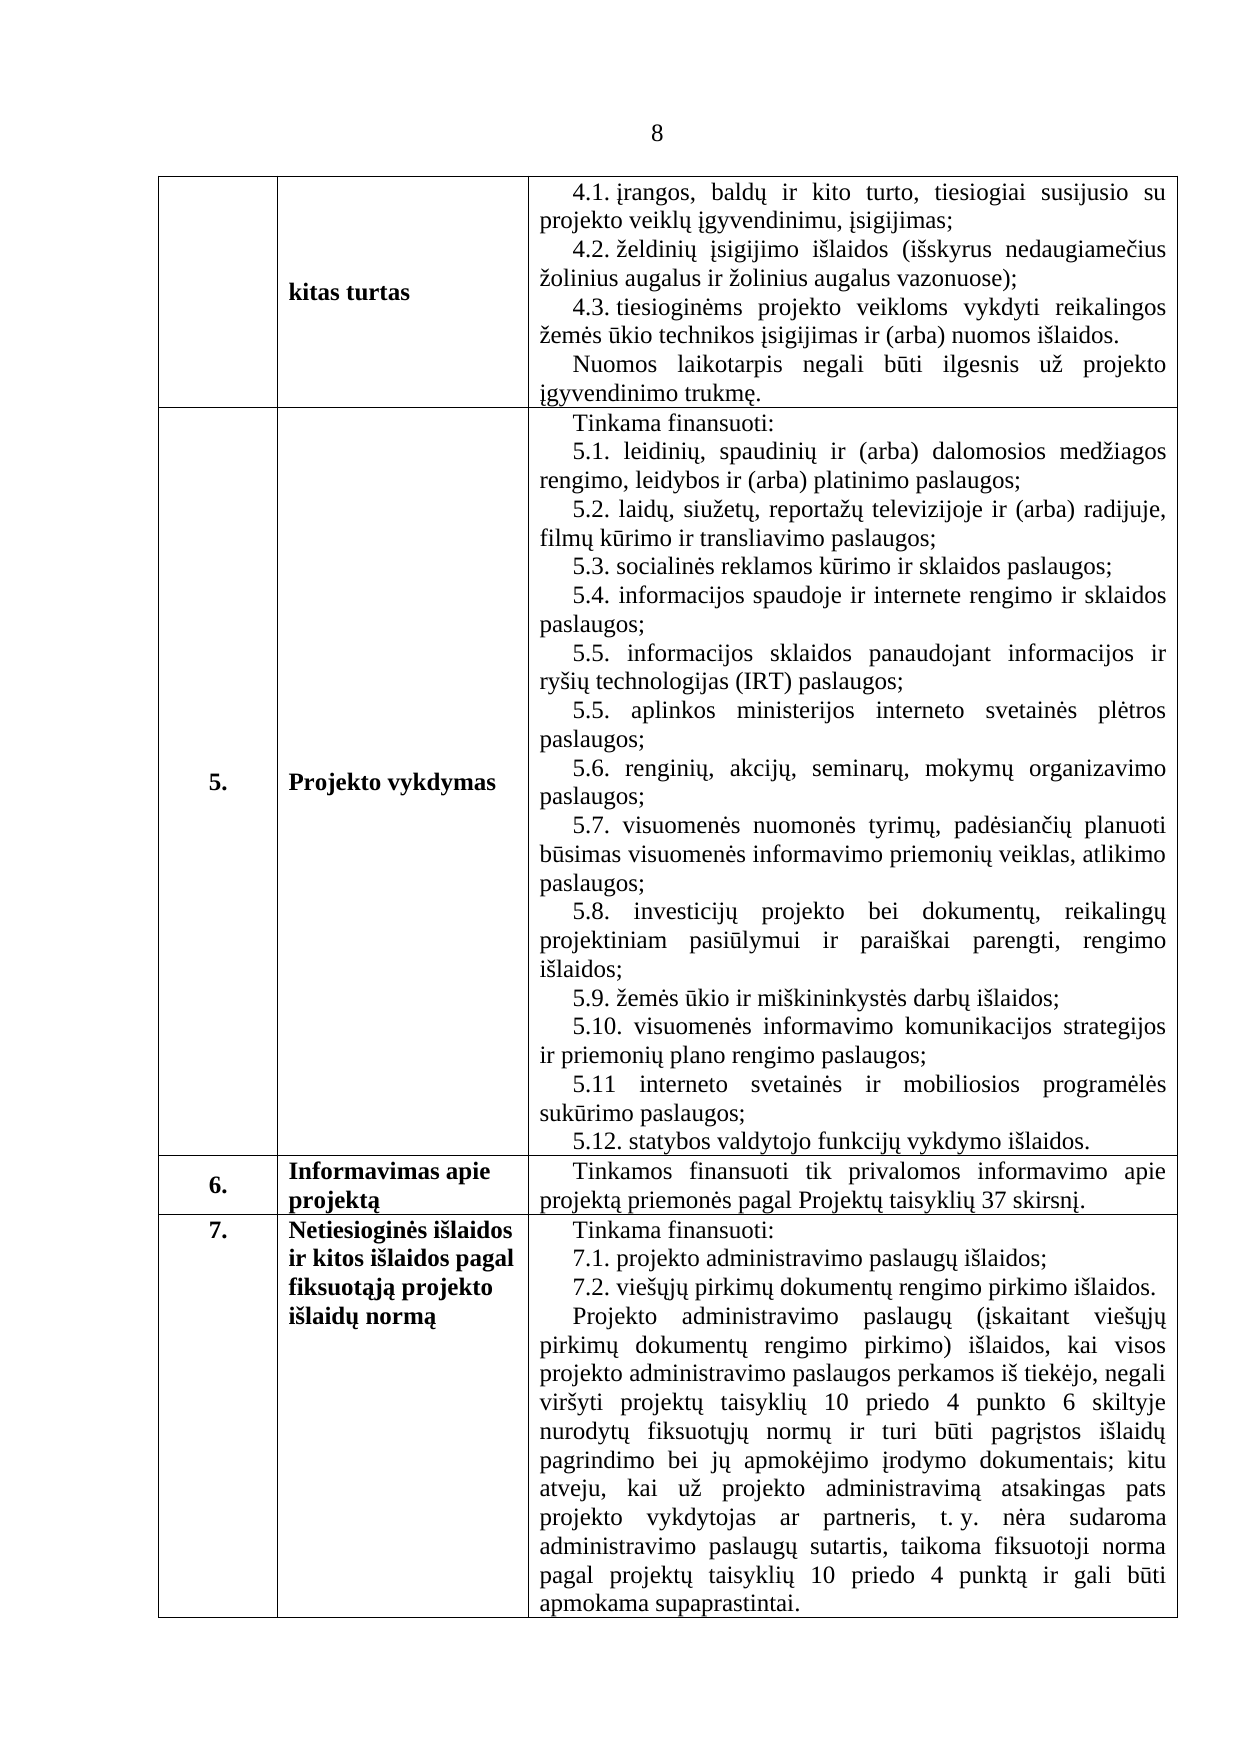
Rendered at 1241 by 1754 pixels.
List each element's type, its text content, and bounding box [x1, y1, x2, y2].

table_cell Tinkama finansuoti: 7.1. projekto administravimo paslaugų išlaidos; 7.2. viešųjų pirkimų dokumentų rengimo pirkimo išlaidos. Projekto administravimo paslaugų (įskaitant viešųjų pirkimų dokumentų rengimo pirkimo) išlaidos, kai visos projekto administravimo paslaugos perkamos iš tiekėjo, negali viršyti projektų taisyklių 10 priedo 4 punkto 6 skiltyje nurodytų fiksuotųjų normų ir turi būti pagrįstos išlaidų pagrindimo bei jų apmokėjimo įrodymo dokumentais; kitu atveju, kai už projekto administravimą atsakingas pats projekto vykdytojas ar partneris, t. y. nėra sudaroma administravimo paslaugų sutartis, taikoma fiksuotoji norma pagal projektų taisyklių 10 priedo 4 punktą ir gali būti apmokama supaprastintai. [529, 1215, 1177, 1617]
table_cell kitas turtas [278, 177, 528, 407]
table_cell Projekto vykdymas [278, 408, 528, 1155]
table_cell Tinkama finansuoti: 5.1. leidinių, spaudinių ir (arba) dalomosios medžiagos rengimo, leidybos ir (arba) platinimo paslaugos; 5.2. laidų, siužetų, reportažų televizijoje ir (arba) radijuje, filmų kūrimo ir transliavimo paslaugos; 5.3. socialinės reklamos kūrimo ir sklaidos paslaugos; 5.4. informacijos spaudoje ir internete rengimo ir sklaidos paslaugos; 5.5. informacijos sklaidos panaudojant informacijos ir ryšių technologijas (IRT) paslaugos; 5.5. aplinkos ministerijos interneto svetainės plėtros paslaugos; 5.6. renginių, akcijų, seminarų, mokymų organizavimo paslaugos; 5.7. visuomenės nuomonės tyrimų, padėsiančių planuoti būsimas visuomenės informavimo priemonių veiklas, atlikimo paslaugos; 5.8. investicijų projekto bei dokumentų, reikalingų projektiniam pasiūlymui ir paraiškai parengti, rengimo išlaidos; 5.9. žemės ūkio ir miškininkystės darbų išlaidos; 5.10. visuomenės informavimo komunikacijos strategijos ir priemonių plano rengimo paslaugos; 5.11 interneto svetainės ir mobiliosios programėlės sukūrimo paslaugos; 5.12. statybos valdytojo funkcijų vykdymo išlaidos. [529, 408, 1177, 1155]
table_cell 4.1. įrangos, baldų ir kito turto, tiesiogiai susijusio su projekto veiklų įgyvendinimu, įsigijimas; 4.2. želdinių įsigijimo išlaidos (išskyrus nedaugiamečius žolinius augalus ir žolinius augalus vazonuose); 4.3. tiesioginėms projekto veikloms vykdyti reikalingos žemės ūkio technikos įsigijimas ir (arba) nuomos išlaidos. Nuomos laikotarpis negali būti ilgesnis už projekto įgyvendinimo trukmę. [529, 177, 1177, 407]
table_cell 5. [159, 408, 277, 1155]
table_cell [159, 177, 277, 407]
table_cell 7. [159, 1215, 277, 1617]
table_cell Informavimas apie projektą [278, 1156, 528, 1214]
table_cell Tinkamos finansuoti tik privalomos informavimo apie projektą priemonės pagal Projektų taisyklių 37 skirsnį. [529, 1156, 1177, 1214]
table_cell 6. [159, 1156, 277, 1214]
table_cell Netiesioginės išlaidos ir kitos išlaidos pagal fiksuotąją projekto išlaidų normą [278, 1215, 528, 1617]
